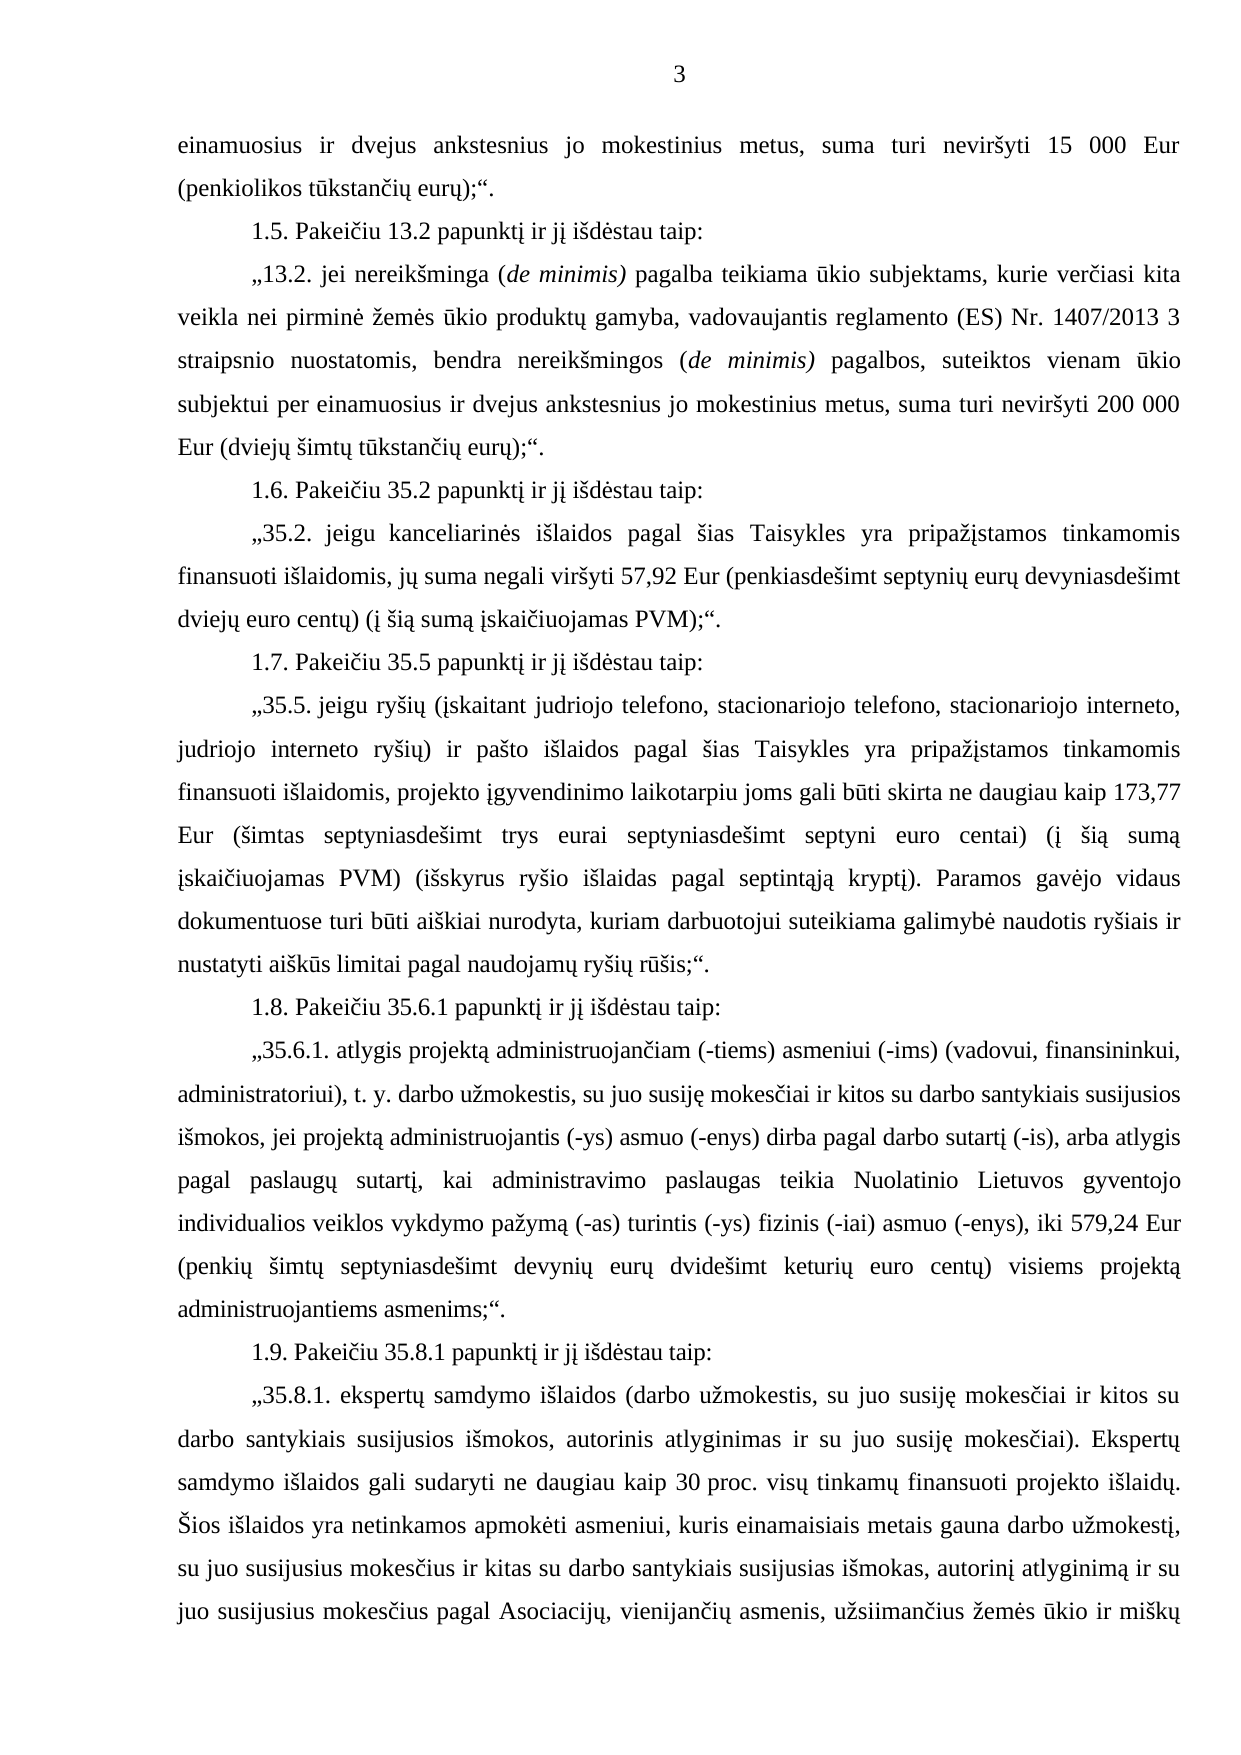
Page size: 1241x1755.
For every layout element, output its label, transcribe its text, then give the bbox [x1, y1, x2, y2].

text 1.9. Pakeičiu 35.8.1 papunktį ir jį išdėstau taip: [177, 1337, 1181, 1366]
text einamuosius ir dvejus ankstesnius jo mokestinius metus, suma turi neviršyti 15 000 Eur (penkiolikos tūkstančių eurų);“. [177, 130, 1181, 202]
text „13.2. jei nereikšminga (de minimis) pagalba teikiama ūkio subjektams, kurie verčiasi kita veikla nei pirminė žemės ūkio produktų gamyba, vadovaujantis reglamento (ES) Nr. 1407/2013 3 straipsnio nuostatomis, bendra nereikšmingos (de minimis) pagalbos, suteiktos vienam ūkio subjektui per einamuosius ir dvejus ankstesnius jo mokestinius metus, suma turi neviršyti 200 000 Eur (dviejų šimtų tūkstančių eurų);“. [177, 259, 1181, 461]
text 1.8. Pakeičiu 35.6.1 papunktį ir jį išdėstau taip: [177, 992, 1181, 1021]
text 1.5. Pakeičiu 13.2 papunktį ir jį išdėstau taip: [177, 216, 1181, 245]
text „35.8.1. ekspertų samdymo išlaidos (darbo užmokestis, su juo susiję mokesčiai ir kitos su darbo santykiais susijusios išmokos, autorinis atlyginimas ir su juo susiję mokesčiai). Ekspertų samdymo išlaidos gali sudaryti ne daugiau kaip 30 proc. visų tinkamų finansuoti projekto išlaidų. Šios išlaidos yra netinkamos apmokėti asmeniui, kuris einamaisiais metais gauna darbo užmokestį, su juo susijusius mokesčius ir kitas su darbo santykiais susijusias išmokas, autorinį atlyginimą ir su juo susijusius mokesčius pagal Asociacijų, vienijančių asmenis, užsiimančius žemės ūkio ir miškų [177, 1381, 1181, 1625]
text „35.6.1. atlygis projektą administruojančiam (-tiems) asmeniui (-ims) (vadovui, finansininkui, administratoriui), t. y. darbo užmokestis, su juo susiję mokesčiai ir kitos su darbo santykiais susijusios išmokos, jei projektą administruojantis (-ys) asmuo (-enys) dirba pagal darbo sutartį (-is), arba atlygis pagal paslaugų sutartį, kai administravimo paslaugas teikia Nuolatinio Lietuvos gyventojo individualios veiklos vykdymo pažymą (-as) turintis (-ys) fizinis (-iai) asmuo (-enys), iki 579,24 Eur (penkių šimtų septyniasdešimt devynių eurų dvidešimt keturių euro centų) visiems projektą administruojantiems asmenims;“. [177, 1036, 1181, 1323]
text 1.6. Pakeičiu 35.2 papunktį ir jį išdėstau taip: [177, 475, 1181, 504]
text „35.2. jeigu kanceliarinės išlaidos pagal šias Taisykles yra pripažįstamos tinkamomis finansuoti išlaidomis, jų suma negali viršyti 57,92 Eur (penkiasdešimt septynių eurų devyniasdešimt dviejų euro centų) (į šią sumą įskaičiuojamas PVM);“. [177, 518, 1181, 633]
text „35.5. jeigu ryšių (įskaitant judriojo telefono, stacionariojo telefono, stacionariojo interneto, judriojo interneto ryšių) ir pašto išlaidos pagal šias Taisykles yra pripažįstamos tinkamomis finansuoti išlaidomis, projekto įgyvendinimo laikotarpiu joms gali būti skirta ne daugiau kaip 173,77 Eur (šimtas septyniasdešimt trys eurai septyniasdešimt septyni euro centai) (į šią sumą įskaičiuojamas PVM) (išskyrus ryšio išlaidas pagal septintąją kryptį). Paramos gavėjo vidaus dokumentuose turi būti aiškiai nurodyta, kuriam darbuotojui suteikiama galimybė naudotis ryšiais ir nustatyti aiškūs limitai pagal naudojamų ryšių rūšis;“. [177, 691, 1181, 978]
text 1.7. Pakeičiu 35.5 papunktį ir jį išdėstau taip: [177, 647, 1181, 676]
